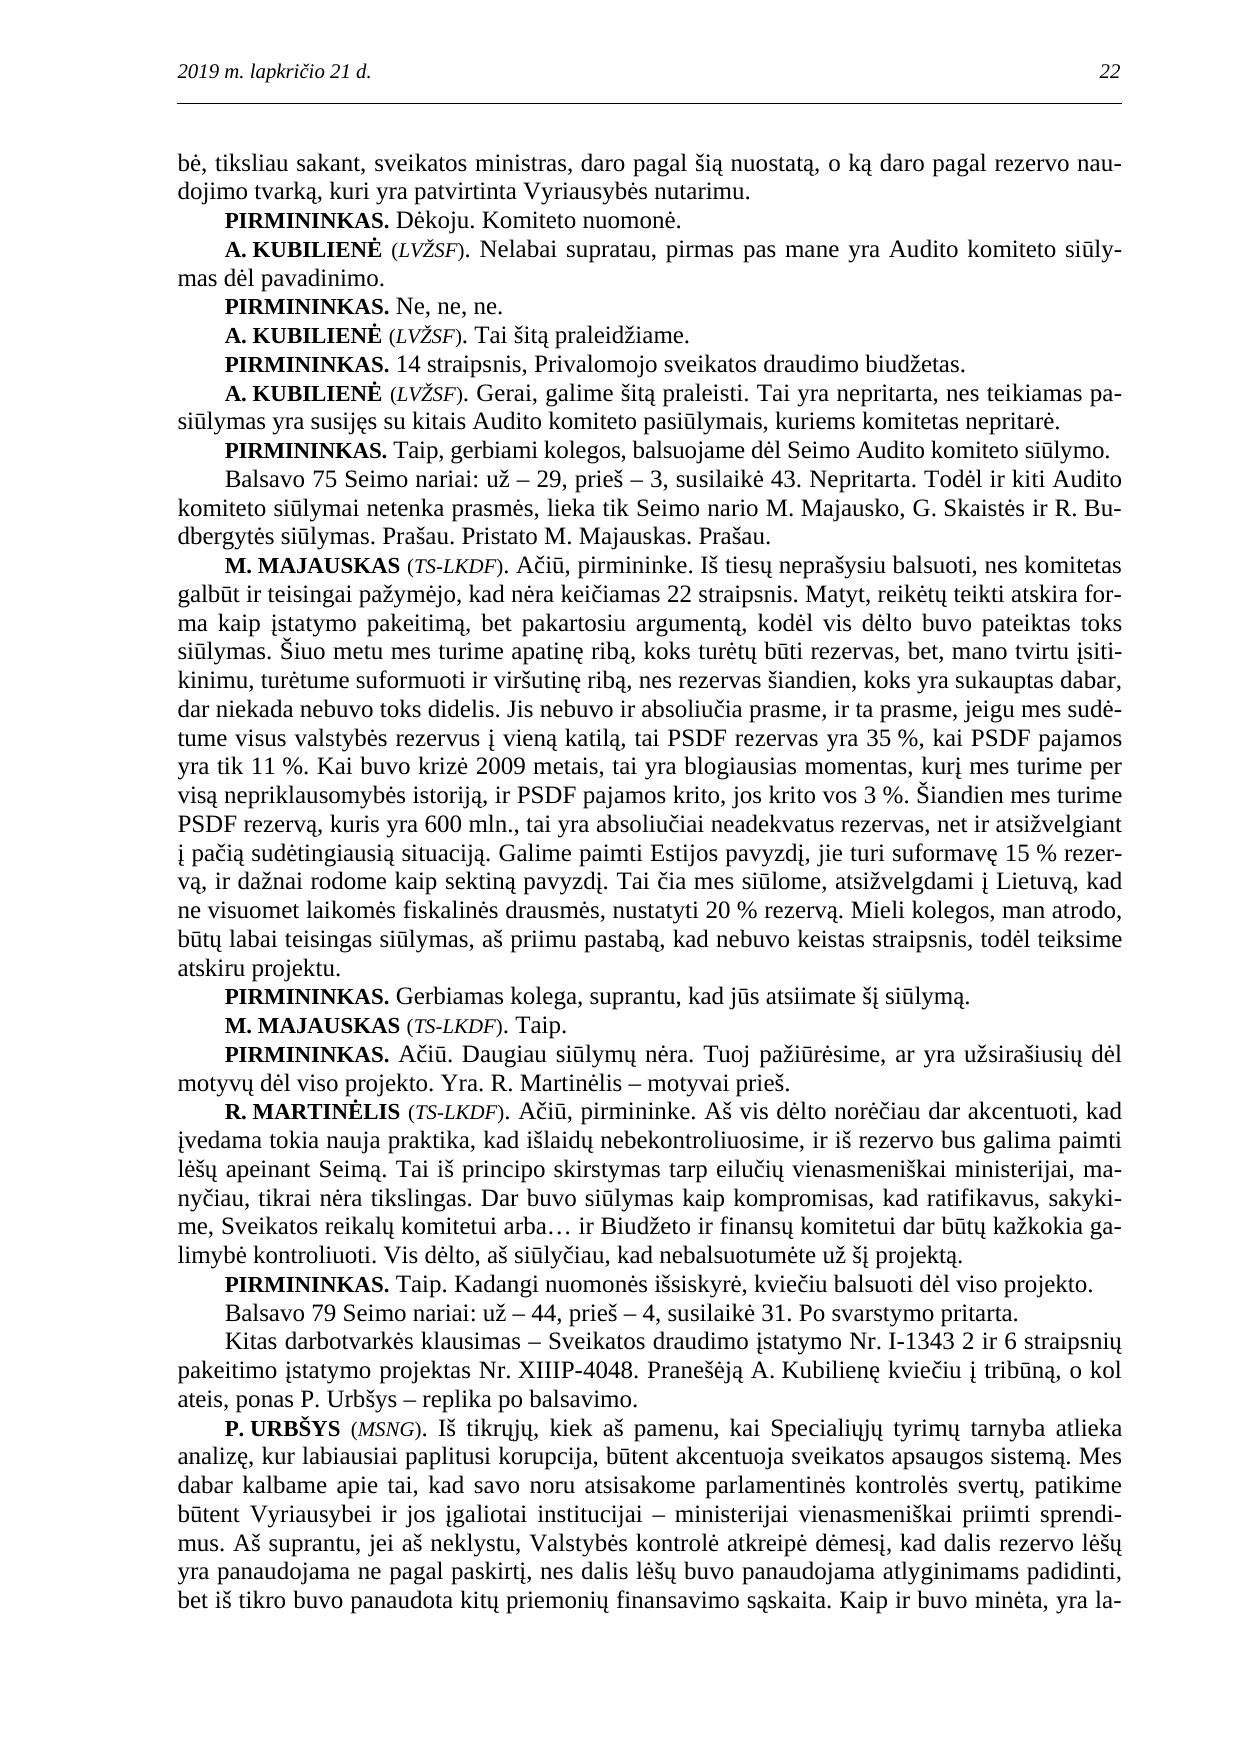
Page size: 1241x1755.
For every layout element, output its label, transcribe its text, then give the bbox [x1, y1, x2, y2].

text M. MAJAUSKAS (TS-LKDF). Taip. [177, 1010, 1122, 1039]
text R. MARTINĖLIS (TS-LKDF). Ačiū, pir­mi­nin­ke. Aš vis dėl­to no­rė­čiau dar ak­cen­tuo­ti, kad įve­da­ma to­kia nau­ja prak­ti­ka, kad iš­lai­dų ne­be­kon­tro­liuo­si­me, ir iš re­zer­vo bus ga­li­ma pa­im­ti lė­šų apei­nant Sei­mą. Tai iš prin­ci­po skirs­ty­mas tarp ei­lu­čių vie­nas­me­niš­kai mi­nis­te­ri­jai, ma­ny­čiau, tik­rai nė­ra tiks­lin­gas. Dar bu­vo siū­ly­mas kaip kom­pro­mi­sas, kad ra­ti­fi­ka­vus, sa­ky­ki­me, Svei­ka­tos rei­ka­lų ko­mi­te­tui ar­ba… ir Biu­dže­to ir fi­nan­sų ko­mi­te­tui dar bū­tų kaž­ko­kia ga­li­my­bė kon­tro­liuo­ti. Vis dėl­to, aš siū­ly­čiau, kad ne­bal­suo­tu­mė­te už šį pro­jek­tą. [177, 1096, 1122, 1269]
text A. KUBILIENĖ (LVŽSF). Ge­rai, ga­li­me ši­tą pra­leis­ti. Tai yra ne­pri­tar­ta, nes tei­kia­mas pa­siū­ly­mas yra su­si­jęs su ki­tais Au­di­to ko­mi­te­to pa­siū­ly­mais, ku­riems ko­mi­te­tas ne­pri­ta­rė. [177, 378, 1122, 435]
text Bal­sa­vo 75 Sei­mo na­riai: už – 29, prieš – 3, su­si­lai­kė 43. Ne­pri­tar­ta. To­dėl ir ki­ti Au­di­to ko­mi­te­to siū­ly­mai ne­ten­ka pras­mės, lie­ka tik Sei­mo na­rio M. Ma­jaus­ko, G. Skais­tės ir R. Bu­d­ber­gy­tės siū­ly­mas. Pra­šau. Pri­sta­to M. Ma­jaus­kas. Pra­šau. [177, 464, 1122, 550]
text Ki­tas dar­bo­tvarkės klau­si­mas – Svei­ka­tos drau­di­mo įsta­ty­mo Nr. I-1343 2 ir 6 straips­nių pa­kei­ti­mo įsta­ty­mo pro­jek­tas Nr. XIIIP-4048. Pra­ne­šė­ją A. Ku­bi­lie­nę kvie­čiu į tri­bū­ną, o kol at­eis, po­nas P. Urb­šys – re­pli­ka po bal­sa­vi­mo. [177, 1326, 1122, 1413]
text PIRMININKAS. Dė­ko­ju. Ko­mi­te­to nuo­mo­nė. [177, 205, 1122, 234]
text PIRMININKAS. Ne, ne, ne. [177, 291, 1122, 320]
text PIRMININKAS. Ačiū. Dau­giau siū­ly­mų nė­ra. Tuoj pa­žiū­rė­si­me, ar yra už­si­ra­šiu­sių dėl mo­ty­vų dėl vi­so pro­jek­to. Yra. R. Mar­ti­nė­lis – mo­ty­vai prieš. [177, 1039, 1122, 1096]
text Bal­sa­vo 79 Sei­mo na­riai: už – 44, prieš – 4, su­si­lai­kė 31. Po svars­ty­mo pri­tar­ta. [177, 1298, 1122, 1326]
text A. KUBILIENĖ (LVŽSF). Ne­la­bai su­pra­tau, pir­mas pas ma­ne yra Au­di­to ko­mi­te­to siū­ly­mas dėl pa­va­di­ni­mo. [177, 234, 1122, 291]
text PIRMININKAS. 14 straips­nis, Pri­va­lo­mo­jo svei­ka­tos drau­di­mo biu­dže­tas. [177, 349, 1122, 378]
text bė, tiks­liau sa­kant, svei­ka­tos mi­nist­ras, da­ro pa­gal šią nuo­sta­tą, o ką da­ro pa­gal re­zer­vo nau­do­ji­mo tvar­ką, ku­ri yra pa­tvir­tin­ta Vy­riau­sy­bės nu­ta­ri­mu. [177, 148, 1122, 205]
text PIRMININKAS. Taip. Ka­dan­gi nuo­mo­nės iš­si­sky­rė, kvie­čiu bal­suo­ti dėl vi­so pro­jek­to. [177, 1269, 1122, 1298]
text A. KUBILIENĖ (LVŽSF). Tai ši­tą pra­lei­džia­me. [177, 320, 1122, 349]
text M. MAJAUSKAS (TS-LKDF). Ačiū, pir­mi­nin­ke. Iš tie­sų ne­pra­šy­siu bal­suo­ti, nes ko­mi­te­tas gal­būt ir tei­sin­gai pa­žy­mė­jo, kad nė­ra kei­čia­mas 22 straips­nis. Ma­tyt, rei­kė­tų teik­ti at­ski­ra for­ma kaip įsta­ty­mo pa­kei­ti­mą, bet pa­kar­to­siu ar­gu­men­tą, ko­dėl vis dėl­to bu­vo pa­teik­tas toks siū­ly­mas. Šiuo me­tu mes tu­ri­me apa­ti­nę ri­bą, koks tu­rė­tų bū­ti re­zer­vas, bet, ma­no tvir­tu įsi­ti­ki­ni­mu, tu­rė­tu­me su­for­muo­ti ir vir­šu­ti­nę ri­bą, nes re­zer­vas šian­dien, koks yra su­kaup­tas da­bar, dar nie­ka­da ne­bu­vo toks di­de­lis. Jis ne­bu­vo ir ab­so­liu­čia pras­me, ir ta pras­me, jei­gu mes su­dė­tu­me vi­sus vals­ty­bės re­zer­vus į vie­ną ka­ti­lą, tai PSDF re­zer­vas yra 35 %, kai PSDF pa­ja­mos yra tik 11 %. Kai bu­vo kri­zė 2009 me­tais, tai yra blo­giau­sias mo­men­tas, ku­rį mes tu­ri­me per vi­są ne­pri­klau­so­my­bės is­to­ri­ją, ir PSDF pa­ja­mos kri­to, jos kri­to vos 3 %. Šian­dien mes tu­ri­me PSDF re­zer­vą, ku­ris yra 600 mln., tai yra ab­so­liu­čiai ne­adek­va­tus re­zer­vas, net ir at­si­žvel­giant į pa­čią su­dė­tin­giau­sią si­tu­a­ci­ją. Ga­li­me pa­im­ti Es­ti­jos pa­vyz­dį, jie tu­ri su­for­ma­vę 15 % re­zer­vą, ir daž­nai ro­do­me kaip sek­ti­ną pa­vyz­dį. Tai čia mes siū­lo­me, at­si­žvelg­da­mi į Lie­tu­vą, kad ne vi­suo­met lai­ko­mės fis­ka­li­nės draus­mės, nu­sta­ty­ti 20 % re­zer­vą. Mie­li ko­le­gos, man at­ro­do, bū­tų la­bai tei­sin­gas siū­ly­mas, aš pri­imu pa­sta­bą, kad ne­bu­vo keis­tas straips­nis, to­dėl teik­si­me at­ski­ru pro­jek­tu. [177, 550, 1122, 981]
text P. URBŠYS (MSNG). Iš tik­rų­jų, kiek aš pa­me­nu, kai Spe­cia­lių­jų ty­ri­mų tar­ny­ba at­lie­ka ana­li­zę, kur la­biau­siai pa­pli­tu­si ko­rup­ci­ja, bū­tent ak­cen­tuo­ja svei­ka­tos ap­sau­gos sis­te­mą. Mes da­bar kal­ba­me apie tai, kad sa­vo no­ru atsisakome par­la­men­ti­nės kon­tro­lės sver­tų, pa­ti­ki­me bū­tent Vy­riau­sy­bei ir jos įga­lio­tai ins­ti­tu­ci­jai – mi­nis­te­ri­jai vie­nas­me­niš­kai pri­im­ti spren­di­mus. Aš su­pran­tu, jei aš ne­klys­tu, Vals­ty­bės kon­tro­lė at­krei­pė dė­me­sį, kad da­lis re­zer­vo lė­šų yra pa­nau­do­ja­ma ne pa­gal pa­skir­tį, nes da­lis lė­šų bu­vo pa­nau­do­ja­ma at­ly­gi­ni­mams pa­di­din­ti, bet iš tik­ro bu­vo pa­nau­do­ta ki­tų prie­mo­nių fi­nan­sa­vi­mo są­skai­ta. Kaip ir bu­vo mi­nė­ta, yra la­ [177, 1413, 1122, 1614]
text PIRMININKAS. Taip, ger­bia­mi ko­le­gos, bal­suo­ja­me dėl Sei­mo Au­di­to ko­mi­te­to siū­ly­mo. [177, 435, 1122, 464]
text PIRMININKAS. Ger­bia­mas ko­le­ga, su­pran­tu, kad jūs at­si­i­ma­te šį siū­ly­mą. [177, 981, 1122, 1010]
